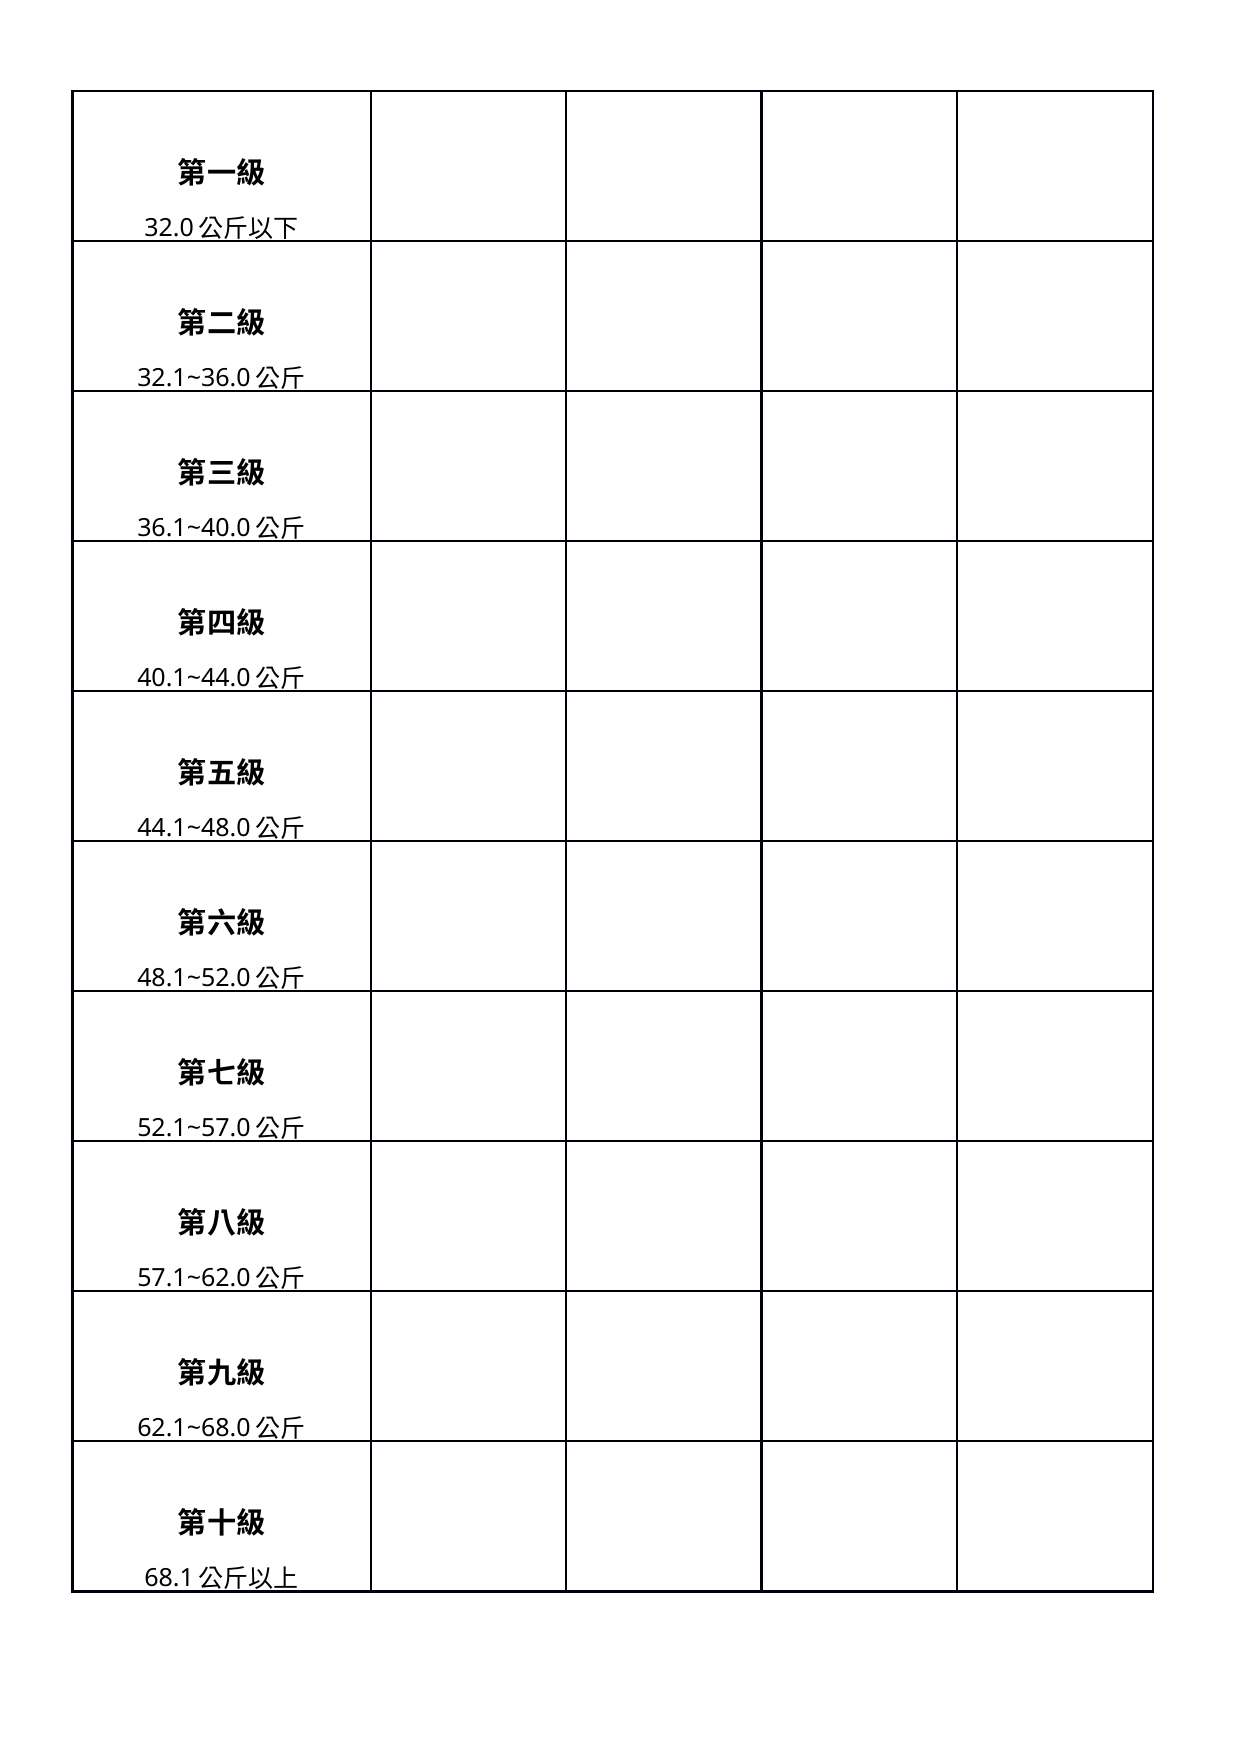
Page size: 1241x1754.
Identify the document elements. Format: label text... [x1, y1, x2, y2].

table_cell [372, 692, 565, 839]
table_cell [958, 542, 1152, 689]
table_cell 第七級 52.1~57.0公斤 [74, 992, 370, 1139]
table_cell [958, 392, 1152, 539]
table_cell [567, 992, 760, 1139]
table_cell [958, 92, 1152, 239]
table_cell [958, 1292, 1152, 1439]
table_cell [567, 692, 760, 839]
table_cell [763, 842, 956, 989]
table_cell [567, 542, 760, 689]
table_cell 第十級 68.1公斤以上 [74, 1442, 370, 1589]
table_cell [763, 1442, 956, 1589]
table_cell [763, 692, 956, 839]
table_cell [763, 1292, 956, 1439]
table_cell [567, 392, 760, 539]
table_cell 第六級 48.1~52.0公斤 [74, 842, 370, 989]
table_cell [958, 992, 1152, 1139]
table_cell 第一級 32.0公斤以下 [74, 92, 370, 239]
table_cell [763, 992, 956, 1139]
table_cell [958, 1142, 1152, 1289]
table_cell [567, 842, 760, 989]
table_cell 第三級 36.1~40.0公斤 [74, 392, 370, 539]
table_cell [372, 1142, 565, 1289]
table_cell [372, 92, 565, 239]
table_cell [958, 1442, 1152, 1589]
table_cell 第四級 40.1~44.0公斤 [74, 542, 370, 689]
table_cell [567, 92, 760, 239]
table_cell [372, 1442, 565, 1589]
table_cell [763, 92, 956, 239]
table_cell 第九級 62.1~68.0公斤 [74, 1292, 370, 1439]
table_cell [372, 242, 565, 389]
table_cell [763, 542, 956, 689]
table_cell [763, 242, 956, 389]
table_cell 第五級 44.1~48.0公斤 [74, 692, 370, 839]
table_cell [567, 1292, 760, 1439]
table_cell [567, 242, 760, 389]
table_cell [567, 1142, 760, 1289]
table_cell [763, 392, 956, 539]
table_cell [958, 692, 1152, 839]
table_cell [372, 1292, 565, 1439]
table_cell [958, 842, 1152, 989]
table_cell [763, 1142, 956, 1289]
table_cell [958, 242, 1152, 389]
table_cell 第二級 32.1~36.0公斤 [74, 242, 370, 389]
table_cell [372, 842, 565, 989]
table_cell [372, 542, 565, 689]
table_cell [567, 1442, 760, 1589]
table_cell 第八級 57.1~62.0公斤 [74, 1142, 370, 1289]
table_cell [372, 392, 565, 539]
table_cell [372, 992, 565, 1139]
